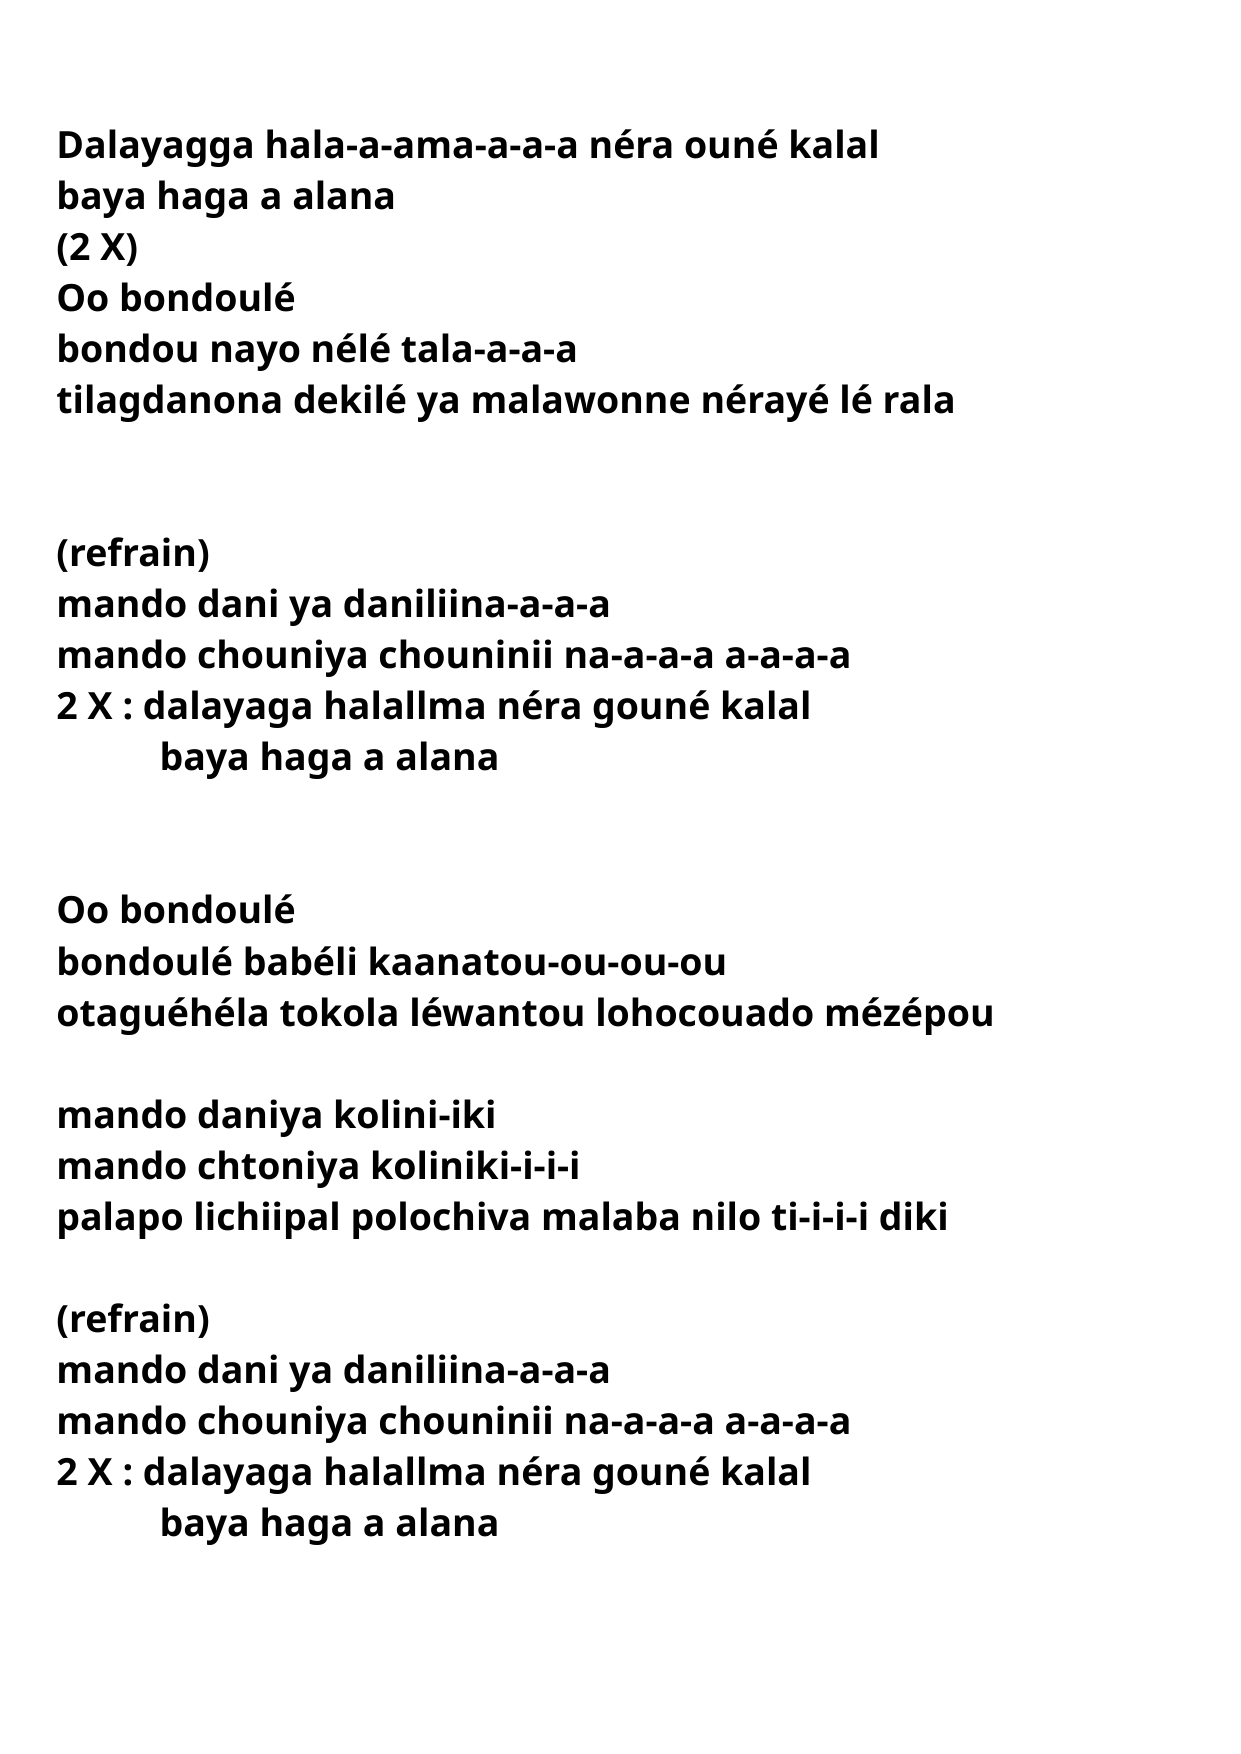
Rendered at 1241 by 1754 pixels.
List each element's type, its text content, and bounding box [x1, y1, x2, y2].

text bondoulé babéli kaanatou-ou-ou-ou [56, 935, 1181, 986]
text (refrain) [56, 526, 1181, 577]
text tilagdanona dekilé ya malawonne nérayé lé rala [56, 373, 1181, 424]
text mando dani ya daniliina-a-a-a [56, 1343, 1181, 1394]
text 2 X : dalayaga halallma néra gouné kalal [56, 679, 1181, 731]
text mando chouniya chouninii na-a-a-a a-a-a-a [56, 628, 1181, 679]
text mando daniya kolini-iki [56, 1088, 1181, 1139]
text mando chouniya chouninii na-a-a-a a-a-a-a [56, 1394, 1181, 1445]
text baya haga a alana [56, 1496, 1181, 1547]
text mando chtoniya koliniki-i-i-i [56, 1139, 1181, 1190]
text mando dani ya daniliina-a-a-a [56, 577, 1181, 628]
text Oo bondoulé [56, 271, 1181, 322]
text Oo bondoulé [56, 884, 1181, 935]
text 2 X : dalayaga halallma néra gouné kalal [56, 1445, 1181, 1496]
text Dalayagga hala-a-ama-a-a-a néra ouné kalal [56, 118, 1181, 169]
text baya haga a alana [56, 731, 1181, 782]
text (2 X) [56, 220, 1181, 271]
text baya haga a alana [56, 169, 1181, 220]
text palapo lichiipal polochiva malaba nilo ti-i-i-i diki [56, 1190, 1181, 1241]
text (refrain) [56, 1292, 1181, 1343]
text otaguéhéla tokola léwantou lohocouado mézépou [56, 986, 1181, 1037]
text bondou nayo nélé tala-a-a-a [56, 322, 1181, 373]
